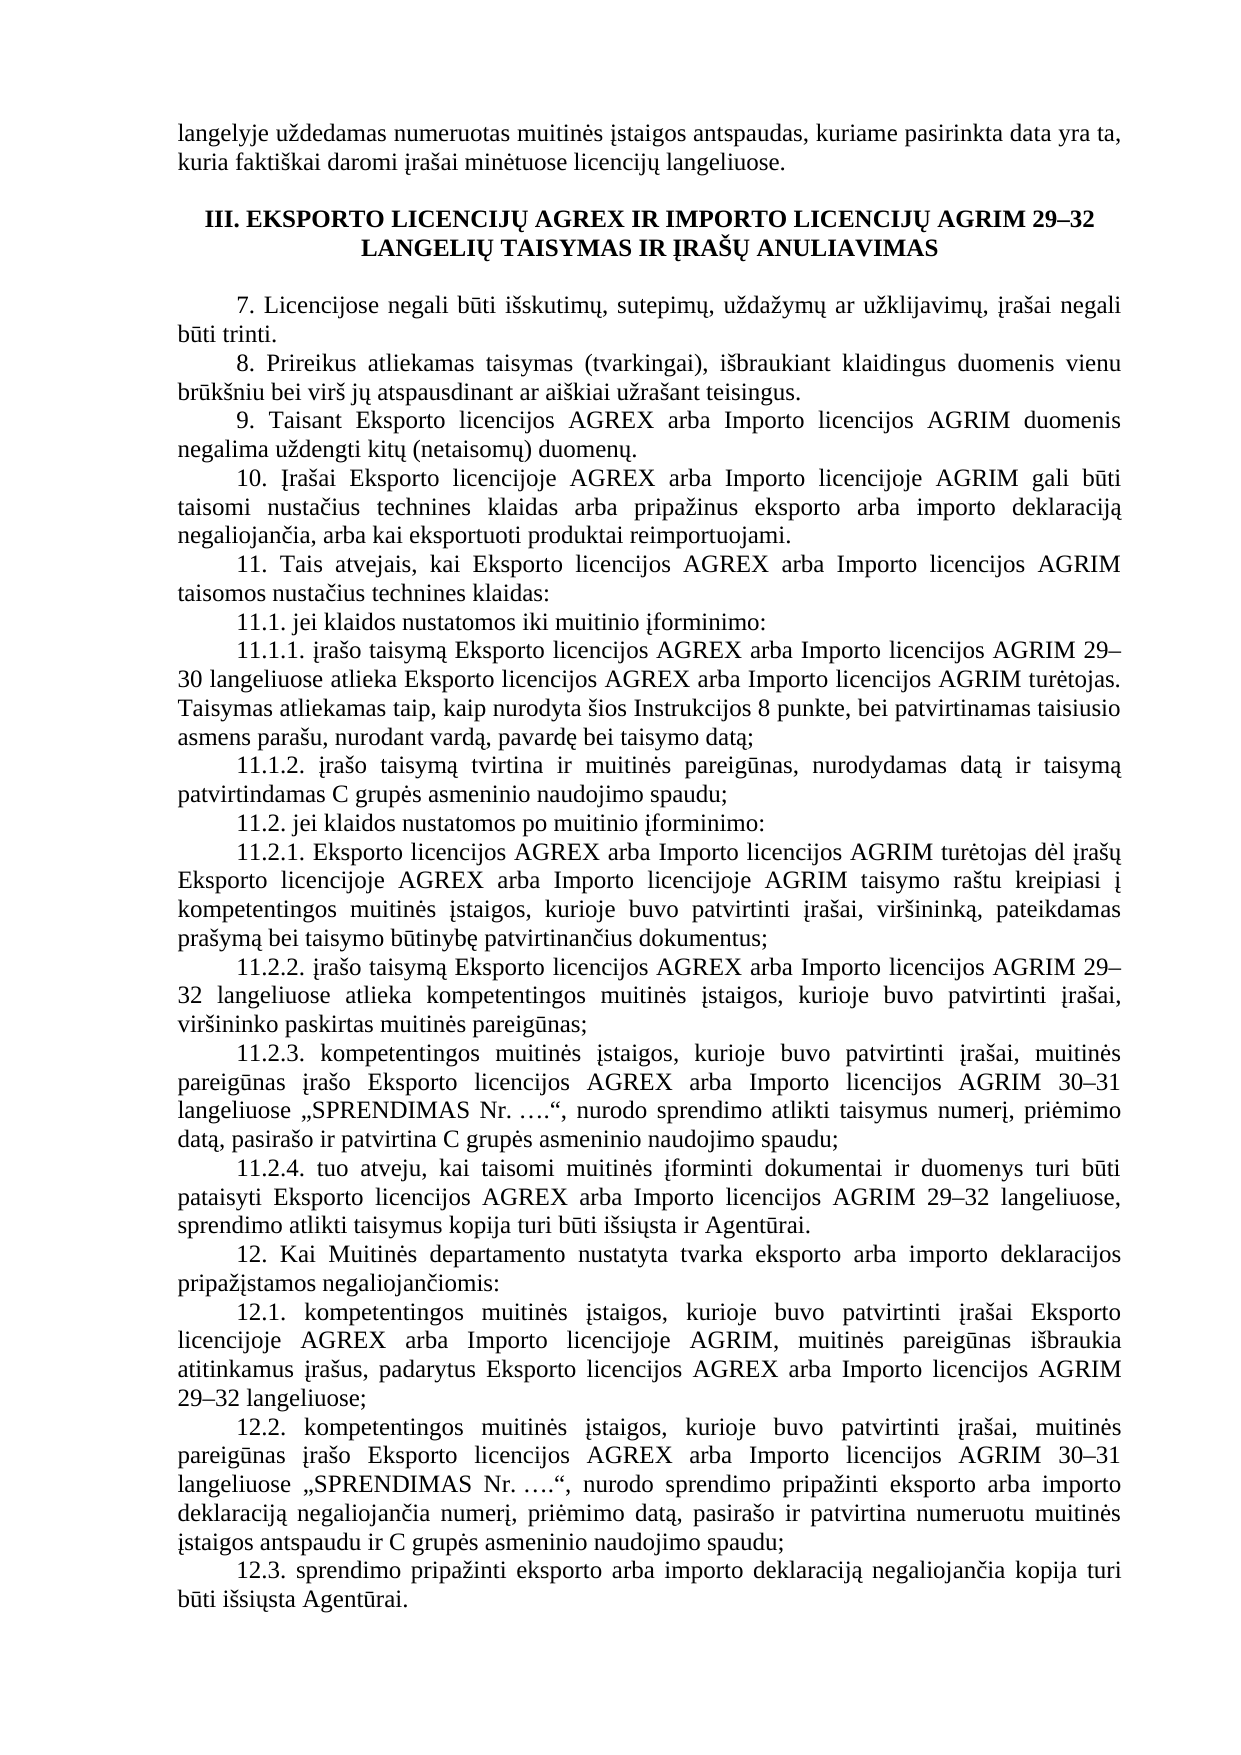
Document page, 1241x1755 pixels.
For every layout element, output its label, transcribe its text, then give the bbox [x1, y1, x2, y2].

text 12.3. sprendimo pripažinti eksporto arba importo deklaraciją negaliojančia kopija turi būti išsiųsta Agentūrai. [177, 1556, 1122, 1613]
text 7. Licencijose negali būti išskutimų, sutepimų, uždažymų ar užklijavimų, įrašai negali būti trinti. [177, 291, 1122, 348]
text 12.1. kompetentingos muitinės įstaigos, kurioje buvo patvirtinti įrašai Eksporto licencijoje AGREX arba Importo licencijoje AGRIM, muitinės pareigūnas išbraukia atitinkamus įrašus, padarytus Eksporto licencijos AGREX arba Importo licencijos AGRIM 29–32 langeliuose; [177, 1297, 1122, 1412]
text 11.2.1. Eksporto licencijos AGREX arba Importo licencijos AGRIM turėtojas dėl įrašų Eksporto licencijoje AGREX arba Importo licencijoje AGRIM taisymo raštu kreipiasi į kompetentingos muitinės įstaigos, kurioje buvo patvirtinti įrašai, viršininką, pateikdamas prašymą bei taisymo būtinybę patvirtinančius dokumentus; [177, 837, 1122, 952]
text 12. Kai Muitinės departamento nustatyta tvarka eksporto arba importo deklaracijos pripažįstamos negaliojančiomis: [177, 1239, 1122, 1297]
text 9. Taisant Eksporto licencijos AGREX arba Importo licencijos AGRIM duomenis negalima uždengti kitų (netaisomų) duomenų. [177, 406, 1122, 463]
text 11.2.2. įrašo taisymą Eksporto licencijos AGREX arba Importo licencijos AGRIM 29–32 langeliuose atlieka kompetentingos muitinės įstaigos, kurioje buvo patvirtinti įrašai, viršininko paskirtas muitinės pareigūnas; [177, 952, 1122, 1038]
text 11.2. jei klaidos nustatomos po muitinio įforminimo: [177, 808, 1122, 837]
text 8. Prireikus atliekamas taisymas (tvarkingai), išbraukiant klaidingus duomenis vienu brūkšniu bei virš jų atspausdinant ar aiškiai užrašant teisingus. [177, 348, 1122, 406]
text 12.2. kompetentingos muitinės įstaigos, kurioje buvo patvirtinti įrašai, muitinės pareigūnas įrašo Eksporto licencijos AGREX arba Importo licencijos AGRIM 30–31 langeliuose „SPRENDIMAS Nr. ….“, nurodo sprendimo pripažinti eksporto arba importo deklaraciją negaliojančia numerį, priėmimo datą, pasirašo ir patvirtina numeruotu muitinės įstaigos antspaudu ir C grupės asmeninio naudojimo spaudu; [177, 1412, 1122, 1556]
text 11.1. jei klaidos nustatomos iki muitinio įforminimo: [177, 607, 1122, 636]
text 11. Tais atvejais, kai Eksporto licencijos AGREX arba Importo licencijos AGRIM taisomos nustačius technines klaidas: [177, 549, 1122, 607]
text langelyje uždedamas numeruotas muitinės įstaigos antspaudas, kuriame pasirinkta data yra ta, kuria faktiškai daromi įrašai minėtuose licencijų langeliuose. [177, 118, 1122, 176]
text 11.1.1. įrašo taisymą Eksporto licencijos AGREX arba Importo licencijos AGRIM 29–30 langeliuose atlieka Eksporto licencijos AGREX arba Importo licencijos AGRIM turėtojas. Taisymas atliekamas taip, kaip nurodyta šios Instrukcijos 8 punkte, bei patvirtinamas taisiusio asmens parašu, nurodant vardą, pavardę bei taisymo datą; [177, 636, 1122, 751]
text III. EKSPORTO LICENCIJŲ AGREX IR IMPORTO LICENCIJŲ AGRIM 29–32 LANGELIŲ TAISYMAS IR ĮRAŠŲ ANULIAVIMAS [177, 204, 1122, 262]
text 11.1.2. įrašo taisymą tvirtina ir muitinės pareigūnas, nurodydamas datą ir taisymą patvirtindamas C grupės asmeninio naudojimo spaudu; [177, 751, 1122, 808]
text 10. Įrašai Eksporto licencijoje AGREX arba Importo licencijoje AGRIM gali būti taisomi nustačius technines klaidas arba pripažinus eksporto arba importo deklaraciją negaliojančia, arba kai eksportuoti produktai reimportuojami. [177, 463, 1122, 549]
text 11.2.3. kompetentingos muitinės įstaigos, kurioje buvo patvirtinti įrašai, muitinės pareigūnas įrašo Eksporto licencijos AGREX arba Importo licencijos AGRIM 30–31 langeliuose „SPRENDIMAS Nr. ….“, nurodo sprendimo atlikti taisymus numerį, priėmimo datą, pasirašo ir patvirtina C grupės asmeninio naudojimo spaudu; [177, 1038, 1122, 1153]
text 11.2.4. tuo atveju, kai taisomi muitinės įforminti dokumentai ir duomenys turi būti pataisyti Eksporto licencijos AGREX arba Importo licencijos AGRIM 29–32 langeliuose, sprendimo atlikti taisymus kopija turi būti išsiųsta ir Agentūrai. [177, 1153, 1122, 1239]
